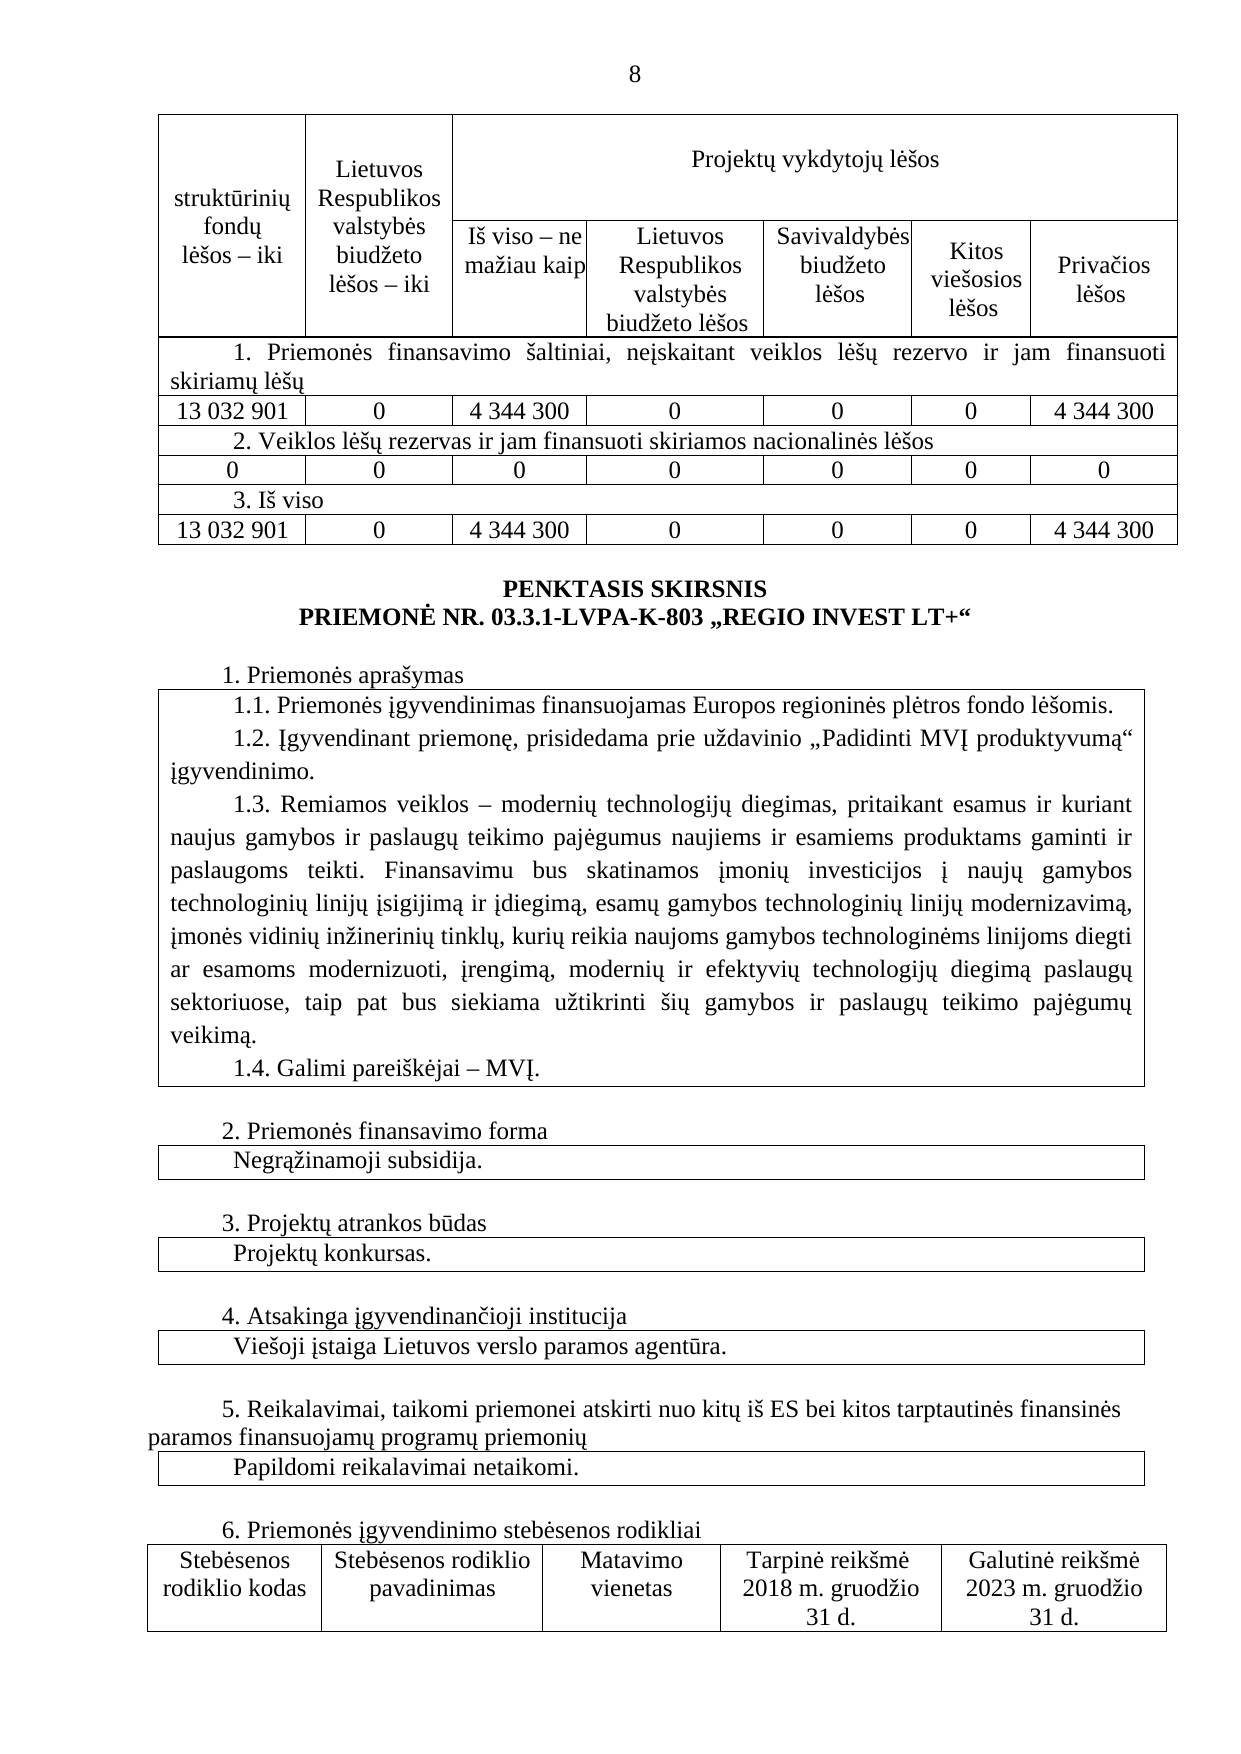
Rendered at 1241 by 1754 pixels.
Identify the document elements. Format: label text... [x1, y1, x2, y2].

table_cell Lietuvos Respublikos valstybės biudžeto lėšos – iki [306, 115, 452, 336]
table_header Matavimo vienetas [543, 1545, 720, 1631]
table_cell 0 [587, 396, 763, 425]
table_cell 1.3. Remiamos veiklos – modernių technologijų diegimas, pritaikant esamus ir kuriant naujus gamybos ir paslaugų teikimo pajėgumus naujiems ir esamiems produktams gaminti ir paslaugoms teikti. Finansavimu bus skatinamos įmonių investicijos į naujų gamybos technologinių linijų įsigijimą ir įdiegimą, esamų gamybos technologinių linijų modernizavimą, įmonės vidinių inžinerinių tinklų, kurių reikia naujoms gamybos technologinėms linijoms diegti ar esamoms modernizuoti, įrengimą, modernių ir efektyvių technologijų diegimą paslaugų sektoriuose, taip pat bus siekiama užtikrinti šių gamybos ir paslaugų teikimo pajėgumų veikimą. [159, 789, 1144, 1053]
text 2. Priemonės finansavimo forma [215, 1116, 1122, 1144]
table_cell 4 344 300 [453, 396, 586, 425]
table_cell Privačios lėšos [1031, 221, 1177, 336]
table_cell 0 [912, 515, 1030, 544]
table_cell 3. Iš viso [159, 485, 1177, 514]
table_cell 4 344 300 [1031, 396, 1177, 425]
table_cell 4 344 300 [453, 515, 586, 544]
table_cell Savivaldybės biudžeto lėšos [764, 221, 911, 336]
table_header Tarpinė reikšmė 2018 m. gruodžio 31 d. [721, 1545, 941, 1631]
table_cell 0 [912, 456, 1030, 484]
table_header 1.1. Priemonės įgyvendinimas finansuojamas Europos regioninės plėtros fondo lėšomis. [159, 690, 1144, 723]
table_cell 0 [764, 396, 911, 425]
table_header Stebėsenos rodiklio pavadinimas [322, 1545, 542, 1631]
table_header Viešoji įstaiga Lietuvos verslo paramos agentūra. [159, 1331, 1144, 1364]
table_cell 13 032 901 [159, 396, 305, 425]
text 6. Priemonės įgyvendinimo stebėsenos rodikliai [148, 1515, 1122, 1544]
text 4. Atsakinga įgyvendinančioji institucija [148, 1301, 1122, 1330]
table_cell 0 [1031, 456, 1177, 484]
text 1. Priemonės aprašymas [148, 660, 1122, 689]
table_cell 1.4. Galimi pareiškėjai – MVĮ. [159, 1053, 1144, 1086]
table_cell 2. Veiklos lėšų rezervas ir jam finansuoti skiriamos nacionalinės lėšos [159, 426, 1177, 454]
table_cell 0 [587, 456, 763, 484]
table_header Papildomi reikalavimai netaikomi. [159, 1452, 1144, 1485]
table_cell 0 [912, 396, 1030, 425]
table_cell 0 [764, 515, 911, 544]
text PRIEMONĖ NR. 03.3.1-LVPA-K-803 „REGIO INVEST LT+“ [148, 602, 1122, 631]
table_cell Projektų vykdytojų lėšos [453, 115, 1177, 220]
table_cell 1. Priemonės finansavimo šaltiniai, neįskaitant veiklos lėšų rezervo ir jam finansuoti skiriamų lėšų [159, 338, 1177, 395]
table_cell Iš viso – ne mažiau kaip [453, 221, 586, 336]
text PENKTASIS SKIRSNIS [148, 574, 1122, 602]
table_cell 1.2. Įgyvendinant priemonę, prisidedama prie uždavinio „Padidinti MVĮ produktyvumą“ įgyvendinimo. [159, 723, 1144, 789]
table_cell struktūrinių fondų lėšos – iki [159, 115, 305, 336]
table_cell 0 [306, 396, 452, 425]
table_header Negrąžinamoji subsidija. [159, 1146, 1144, 1179]
text 5. Reikalavimai, taikomi priemonei atskirti nuo kitų iš ES bei kitos tarptautinės finansinės paramos finansuojamų programų priemonių [148, 1394, 1122, 1451]
table_cell 13 032 901 [159, 515, 305, 544]
text 3. Projektų atrankos būdas [148, 1208, 1122, 1237]
table_header Galutinė reikšmė 2023 m. gruodžio 31 d. [942, 1545, 1166, 1631]
table_cell 4 344 300 [1031, 515, 1177, 544]
table_cell Kitos viešosios lėšos [912, 221, 1030, 336]
table_cell 0 [306, 456, 452, 484]
table_header Stebėsenos rodiklio kodas [148, 1545, 321, 1631]
table_cell 0 [159, 456, 305, 484]
table_cell 0 [306, 515, 452, 544]
table_cell 0 [764, 456, 911, 484]
table_header Projektų konkursas. [159, 1238, 1144, 1271]
table_cell Lietuvos Respublikos valstybės biudžeto lėšos [587, 221, 763, 336]
table_cell 0 [587, 515, 763, 544]
table_cell 0 [453, 456, 586, 484]
